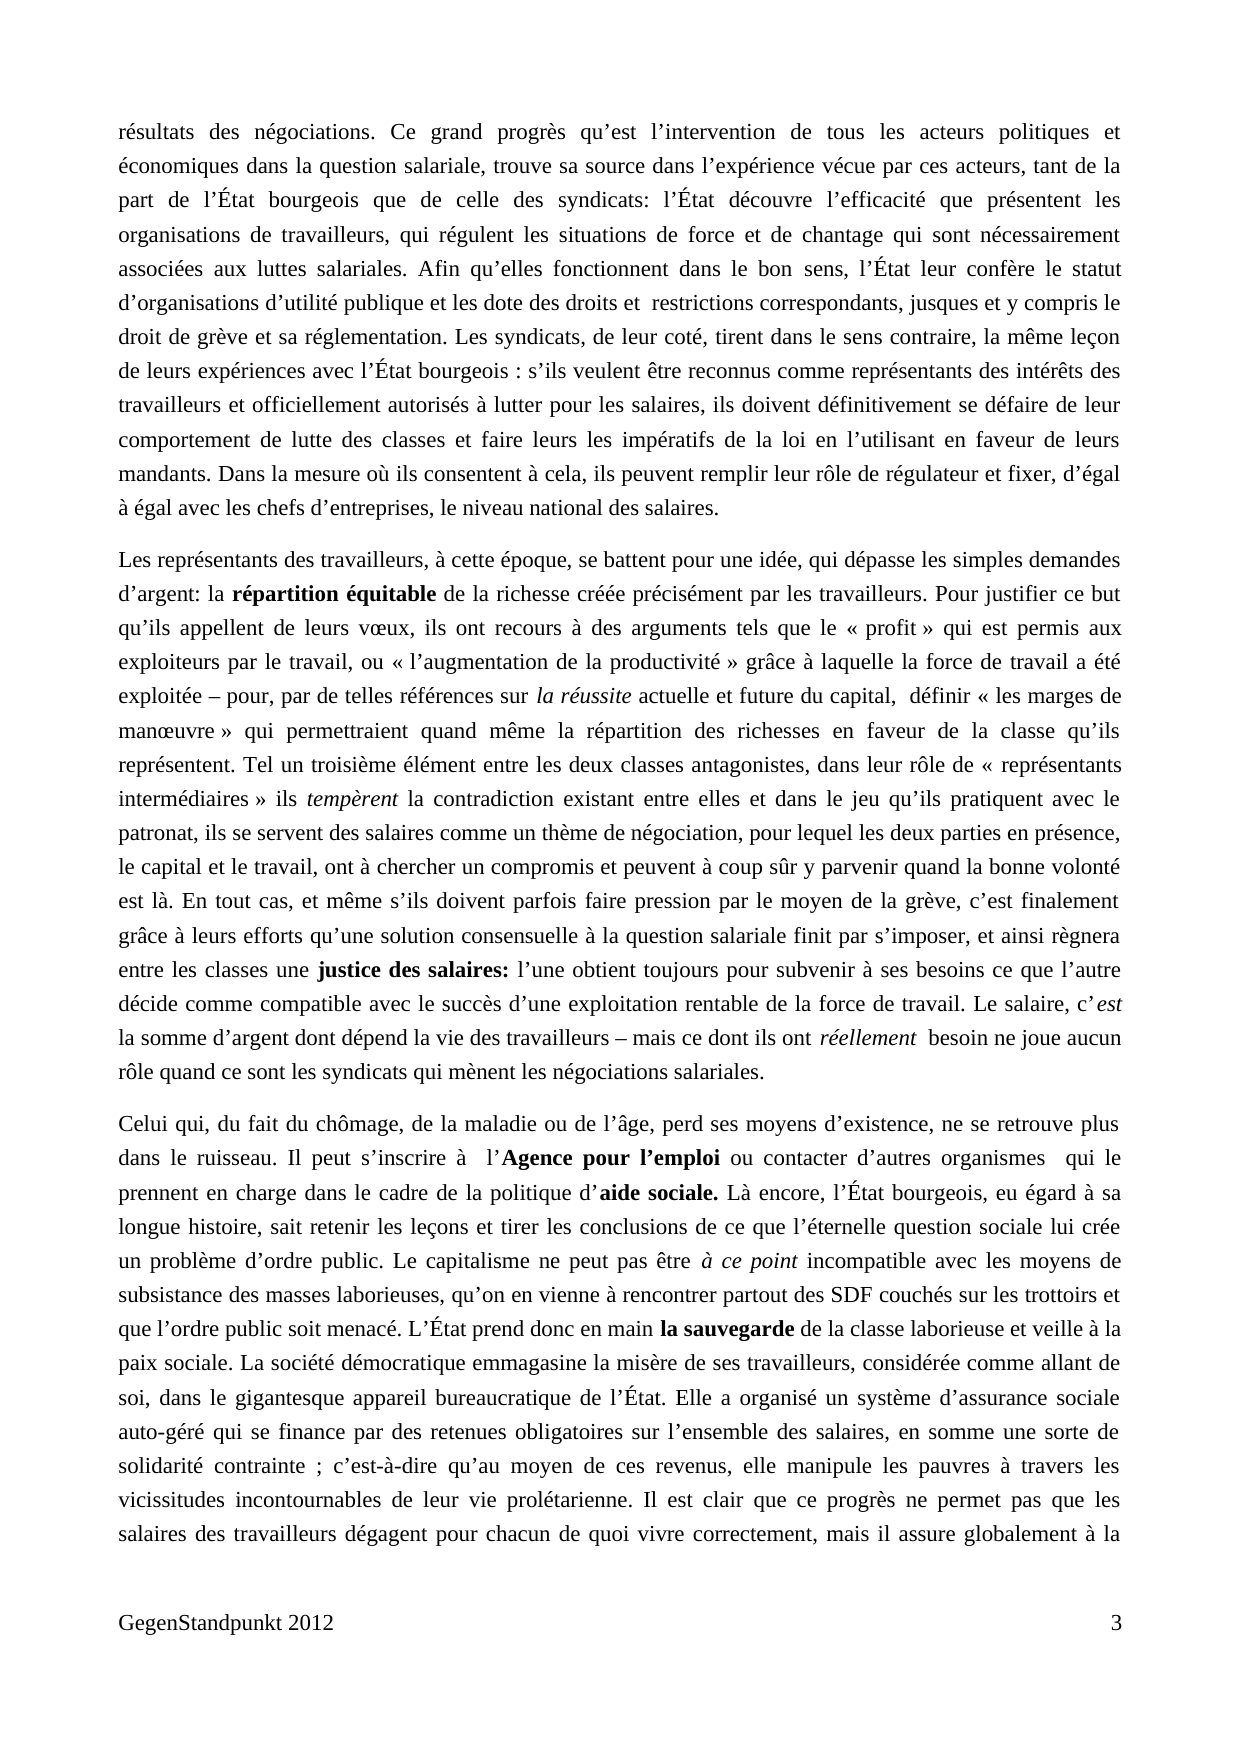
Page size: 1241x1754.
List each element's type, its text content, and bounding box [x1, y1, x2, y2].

text résultats des négociations. Ce grand progrès qu’est l’intervention de tous les acteurs politiques et économiques dans la question salariale, trouve sa source dans l’expérience vécue par ces acteurs, tant de la part de l’État bourgeois que de celle des syndicats: l’État découvre l’efficacité que présentent les organisations de travailleurs, qui régulent les situations de force et de chantage qui sont nécessairement associées aux luttes salariales. Afin qu’elles fonctionnent dans le bon sens, l’État leur confère le statut d’organisations d’utilité publique et les dote des droits et restrictions correspondants, jusques et y compris le droit de grève et sa réglementation. Les syndicats, de leur coté, tirent dans le sens contraire, la même leçon de leurs expériences avec l’État bourgeois : s’ils veulent être reconnus comme représentants des intérêts des travailleurs et officiellement autorisés à lutter pour les salaires, ils doivent définitivement se défaire de leur comportement de lutte des classes et faire leurs les impératifs de la loi en l’utilisant en faveur de leurs mandants. Dans la mesure où ils consentent à cela, ils peuvent remplir leur rôle de régulateur et fixer, d’égal à égal avec les chefs d’entreprises, le niveau national des salaires. [118, 118, 1122, 520]
text Les représentants des travailleurs, à cette époque, se battent pour une idée, qui dépasse les simples demandes d’argent: la répartition équitable de la richesse créée précisément par les travailleurs. Pour justifier ce but qu’ils appellent de leurs vœux, ils ont recours à des arguments tels que le « profit » qui est permis aux exploiteurs par le travail, ou « l’augmentation de la productivité » grâce à laquelle la force de travail a été exploitée – pour, par de telles références sur la réussite actuelle et future du capital, définir « les marges de manœuvre » qui permettraient quand même la répartition des richesses en faveur de la classe qu’ils représentent. Tel un troisième élément entre les deux classes antagonistes, dans leur rôle de « représentants intermédiaires » ils tempèrent la contradiction existant entre elles et dans le jeu qu’ils pratiquent avec le patronat, ils se servent des salaires comme un thème de négociation, pour lequel les deux parties en présence, le capital et le travail, ont à chercher un compromis et peuvent à coup sûr y parvenir quand la bonne volonté est là. En tout cas, et même s’ils doivent parfois faire pression par le moyen de la grève, c’est finalement grâce à leurs efforts qu’une solution consensuelle à la question salariale finit par s’imposer, et ainsi règnera entre les classes une justice des salaires: l’une obtient toujours pour subvenir à ses besoins ce que l’autre décide comme compatible avec le succès d’une exploitation rentable de la force de travail. Le salaire, c’est la somme d’argent dont dépend la vie des travailleurs – mais ce dont ils ont réellement besoin ne joue aucun rôle quand ce sont les syndicats qui mènent les négociations salariales. [118, 546, 1122, 1085]
text Celui qui, du fait du chômage, de la maladie ou de l’âge, perd ses moyens d’existence, ne se retrouve plus dans le ruisseau. Il peut s’inscrire à l’Agence pour l’emploi ou contacter d’autres organismes qui le prennent en charge dans le cadre de la politique d’aide sociale. Là encore, l’État bourgeois, eu égard à sa longue histoire, sait retenir les leçons et tirer les conclusions de ce que l’éternelle question sociale lui crée un problème d’ordre public. Le capitalisme ne peut pas être à ce point incompatible avec les moyens de subsistance des masses laborieuses, qu’on en vienne à rencontrer partout des SDF couchés sur les trottoirs et que l’ordre public soit menacé. L’État prend donc en main la sauvegarde de la classe laborieuse et veille à la paix sociale. La société démocratique emmagasine la misère de ses travailleurs, considérée comme allant de soi, dans le gigantesque appareil bureaucratique de l’État. Elle a organisé un système d’assurance sociale auto-géré qui se finance par des retenues obligatoires sur l’ensemble des salaires, en somme une sorte de solidarité contrainte ; c’est-à-dire qu’au moyen de ces revenus, elle manipule les pauvres à travers les vicissitudes incontournables de leur vie prolétarienne. Il est clair que ce progrès ne permet pas que les salaires des travailleurs dégagent pour chacun de quoi vivre correctement, mais il assure globalement à la [118, 1110, 1122, 1547]
